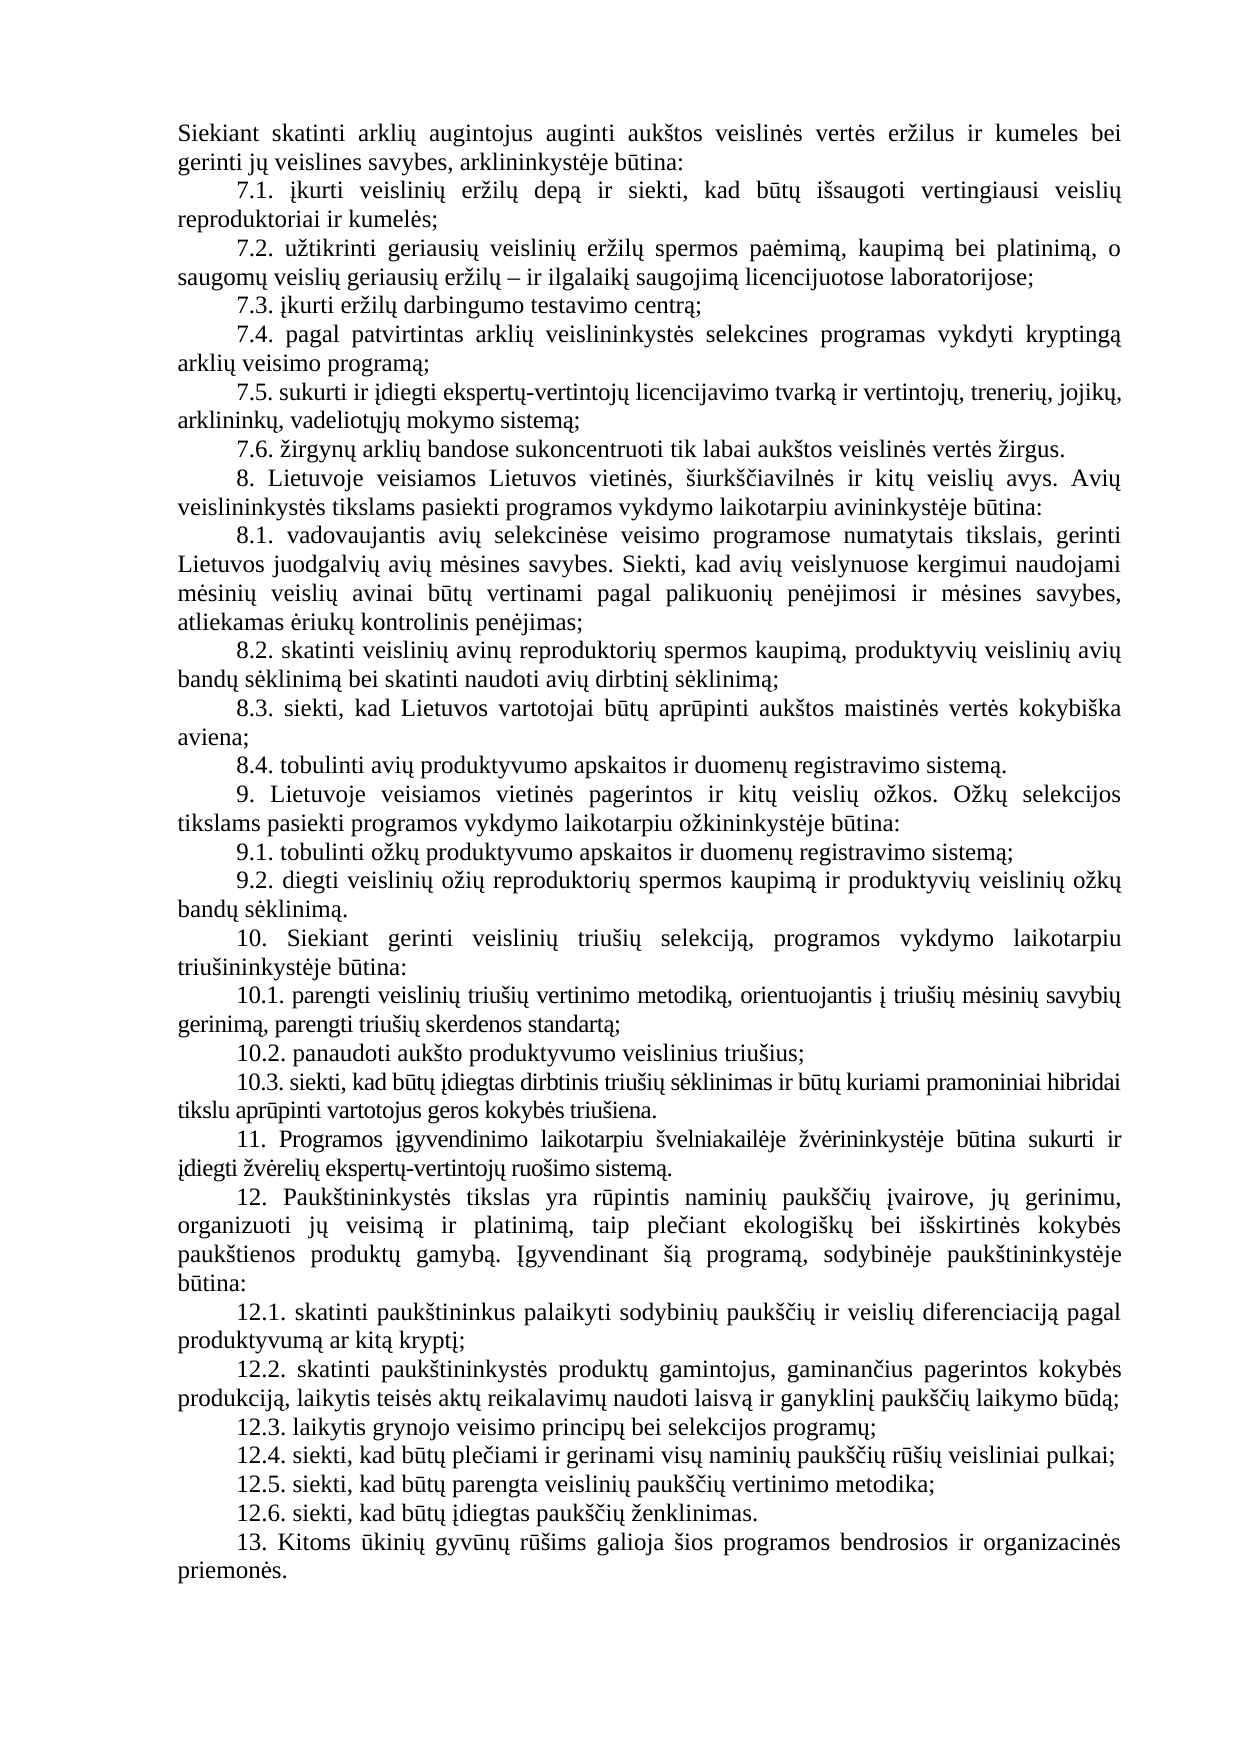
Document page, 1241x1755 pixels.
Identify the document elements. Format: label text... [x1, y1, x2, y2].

text 7.2. užtikrinti geriausių veislinių eržilų spermos paėmimą, kaupimą bei platinimą, o saugomų veislių geriausių eržilų – ir ilgalaikį saugojimą licencijuotose laboratorijose; [177, 233, 1122, 291]
text 10.2. panaudoti aukšto produktyvumo veislinius triušius; [177, 1038, 1122, 1067]
text 12.4. siekti, kad būtų plečiami ir gerinami visų naminių paukščių rūšių veisliniai pulkai; [177, 1441, 1122, 1469]
text 10.1. parengti veislinių triušių vertinimo metodiką, orientuojantis į triušių mėsinių savybių gerinimą, parengti triušių skerdenos standartą; [177, 981, 1122, 1038]
text 7.1. įkurti veislinių eržilų depą ir siekti, kad būtų išsaugoti vertingiausi veislių reproduktoriai ir kumelės; [177, 176, 1122, 233]
text 12.1. skatinti paukštininkus palaikyti sodybinių paukščių ir veislių diferenciaciją pagal produktyvumą ar kitą kryptį; [177, 1297, 1122, 1354]
text 7.5. sukurti ir įdiegti ekspertų-vertintojų licencijavimo tvarką ir vertintojų, trenerių, jojikų, arklininkų, vadeliotųjų mokymo sistemą; [177, 377, 1122, 434]
text 9. Lietuvoje veisiamos vietinės pagerintos ir kitų veislių ožkos. Ožkų selekcijos tikslams pasiekti programos vykdymo laikotarpiu ožkininkystėje būtina: [177, 779, 1122, 837]
text 10.3. siekti, kad būtų įdiegtas dirbtinis triušių sėklinimas ir būtų kuriami pramoniniai hibridai tikslu aprūpinti vartotojus geros kokybės triušiena. [177, 1067, 1122, 1124]
text 8.4. tobulinti avių produktyvumo apskaitos ir duomenų registravimo sistemą. [177, 751, 1122, 779]
text 8. Lietuvoje veisiamos Lietuvos vietinės, šiurkščiavilnės ir kitų veislių avys. Avių veislininkystės tikslams pasiekti programos vykdymo laikotarpiu avininkystėje būtina: [177, 463, 1122, 521]
text 8.2. skatinti veislinių avinų reproduktorių spermos kaupimą, produktyvių veislinių avių bandų sėklinimą bei skatinti naudoti avių dirbtinį sėklinimą; [177, 636, 1122, 693]
text 9.2. diegti veislinių ožių reproduktorių spermos kaupimą ir produktyvių veislinių ožkų bandų sėklinimą. [177, 866, 1122, 923]
text 12.5. siekti, kad būtų parengta veislinių paukščių vertinimo metodika; [177, 1469, 1122, 1498]
text 7.6. žirgynų arklių bandose sukoncentruoti tik labai aukštos veislinės vertės žirgus. [177, 434, 1122, 463]
text 7.4. pagal patvirtintas arklių veislininkystės selekcines programas vykdyti kryptingą arklių veisimo programą; [177, 319, 1122, 377]
text 12.2. skatinti paukštininkystės produktų gamintojus, gaminančius pagerintos kokybės produkciją, laikytis teisės aktų reikalavimų naudoti laisvą ir ganyklinį paukščių laikymo būdą; [177, 1354, 1122, 1412]
text 10. Siekiant gerinti veislinių triušių selekciją, programos vykdymo laikotarpiu triušininkystėje būtina: [177, 923, 1122, 981]
text 12.3. laikytis grynojo veisimo principų bei selekcijos programų; [177, 1412, 1122, 1441]
text 13. Kitoms ūkinių gyvūnų rūšims galioja šios programos bendrosios ir organizacinės priemonės. [177, 1527, 1122, 1584]
text 9.1. tobulinti ožkų produktyvumo apskaitos ir duomenų registravimo sistemą; [177, 837, 1122, 866]
text 8.3. siekti, kad Lietuvos vartotojai būtų aprūpinti aukštos maistinės vertės kokybiška aviena; [177, 693, 1122, 751]
text Siekiant skatinti arklių augintojus auginti aukštos veislinės vertės eržilus ir kumeles bei gerinti jų veislines savybes, arklininkystėje būtina: [177, 118, 1122, 176]
text 12. Paukštininkystės tikslas yra rūpintis naminių paukščių įvairove, jų gerinimu, organizuoti jų veisimą ir platinimą, taip plečiant ekologiškų bei išskirtinės kokybės paukštienos produktų gamybą. Įgyvendinant šią programą, sodybinėje paukštininkystėje būtina: [177, 1182, 1122, 1297]
text 7.3. įkurti eržilų darbingumo testavimo centrą; [177, 291, 1122, 319]
text 8.1. vadovaujantis avių selekcinėse veisimo programose numatytais tikslais, gerinti Lietuvos juodgalvių avių mėsines savybes. Siekti, kad avių veislynuose kergimui naudojami mėsinių veislių avinai būtų vertinami pagal palikuonių penėjimosi ir mėsines savybes, atliekamas ėriukų kontrolinis penėjimas; [177, 521, 1122, 636]
text 12.6. siekti, kad būtų įdiegtas paukščių ženklinimas. [177, 1498, 1122, 1527]
text 11. Programos įgyvendinimo laikotarpiu švelniakailėje žvėrininkystėje būtina sukurti ir įdiegti žvėrelių ekspertų-vertintojų ruošimo sistemą. [177, 1124, 1122, 1182]
